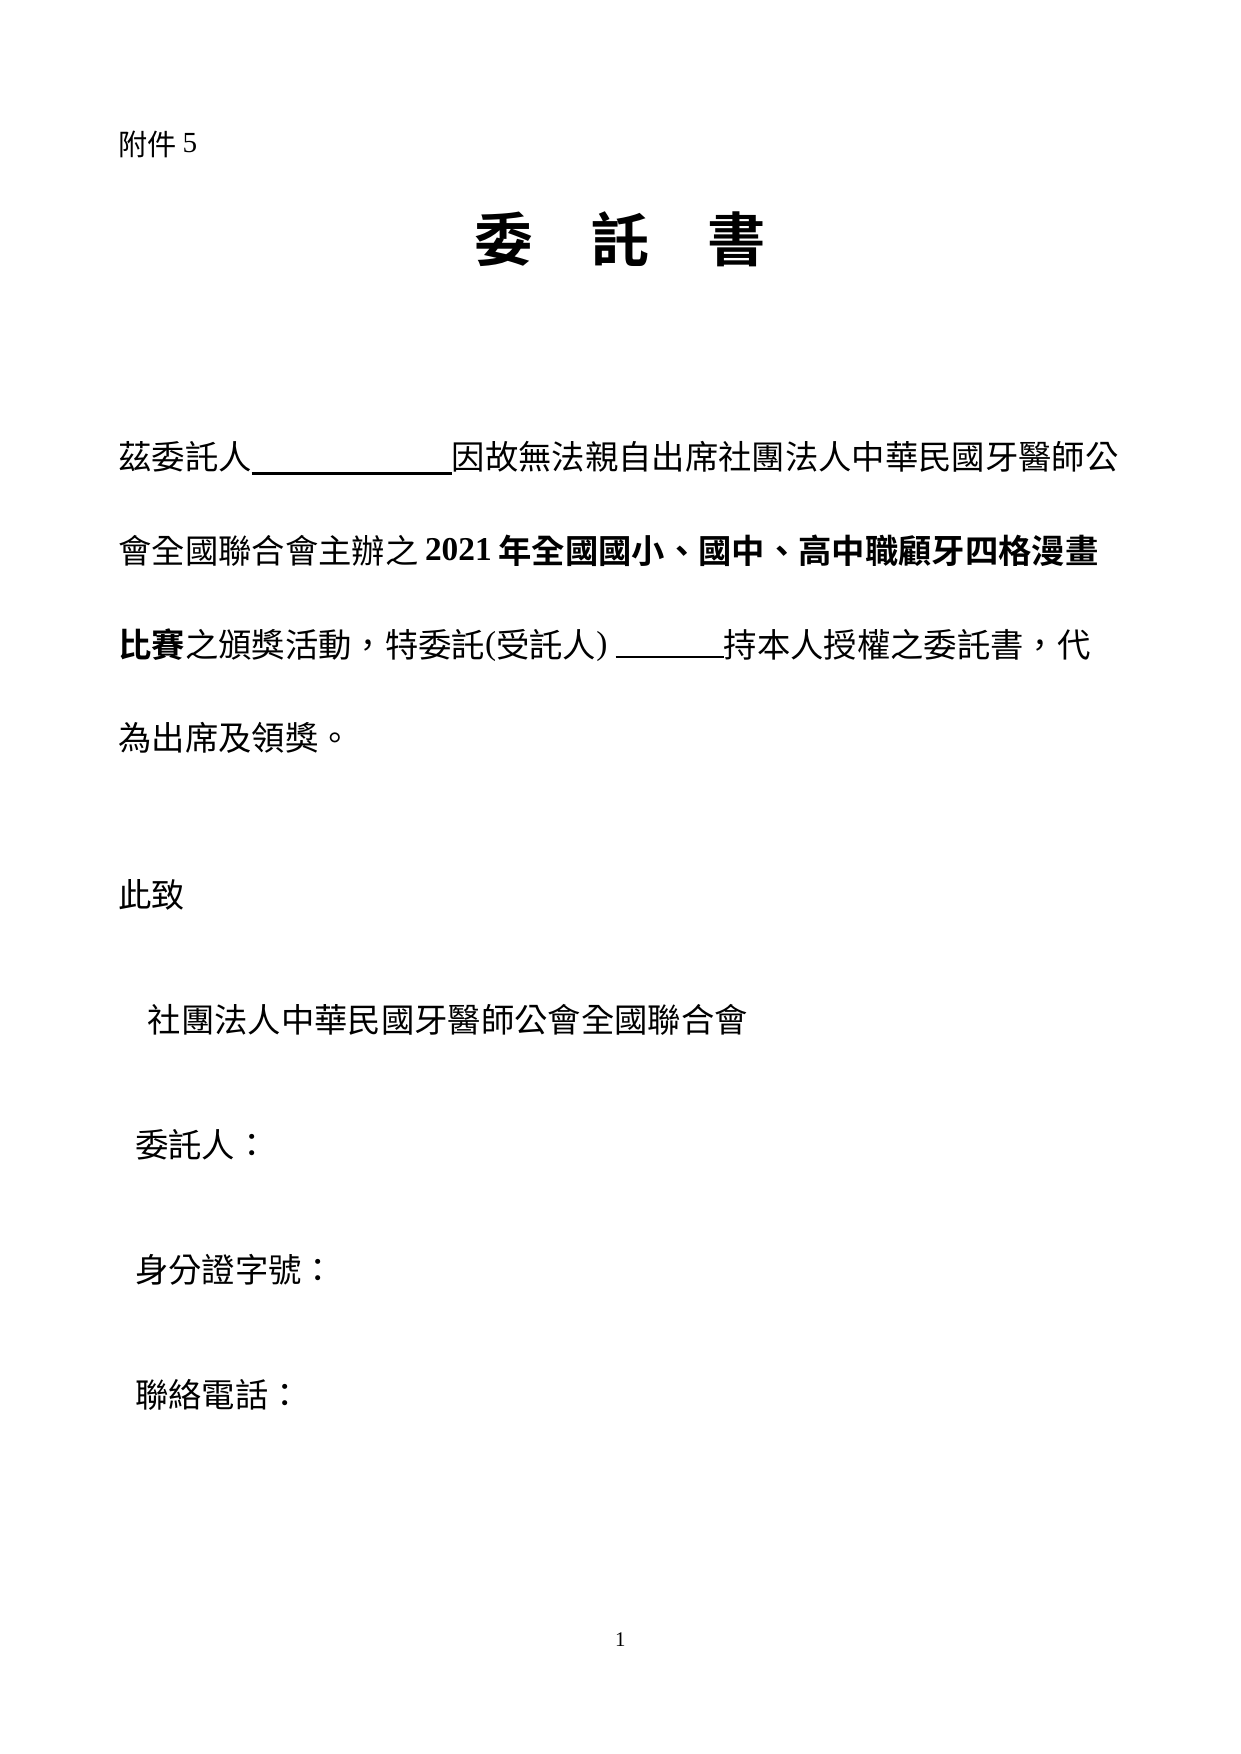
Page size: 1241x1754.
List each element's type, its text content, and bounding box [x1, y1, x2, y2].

text 身分證字號： [118, 1226, 1122, 1288]
text 社團法人中華民國牙醫師公會全國聯合會 [148, 976, 1122, 1038]
text 茲委託人 因故無法親自出席社團法人中華民國牙醫師公會全國聯合會主辦之2021年全國國小、國中、高中職顧牙四格漫畫比賽之頒獎活動，特委託(受託人) 持本人授權之委託書，代為出席及領獎。 [118, 413, 1122, 757]
text 此致 [118, 851, 1122, 913]
text 委 託 書 [118, 163, 1122, 288]
text 附件5 [118, 101, 1122, 163]
text 聯絡電話： [118, 1351, 1122, 1413]
text 委託人： [118, 1101, 1122, 1163]
